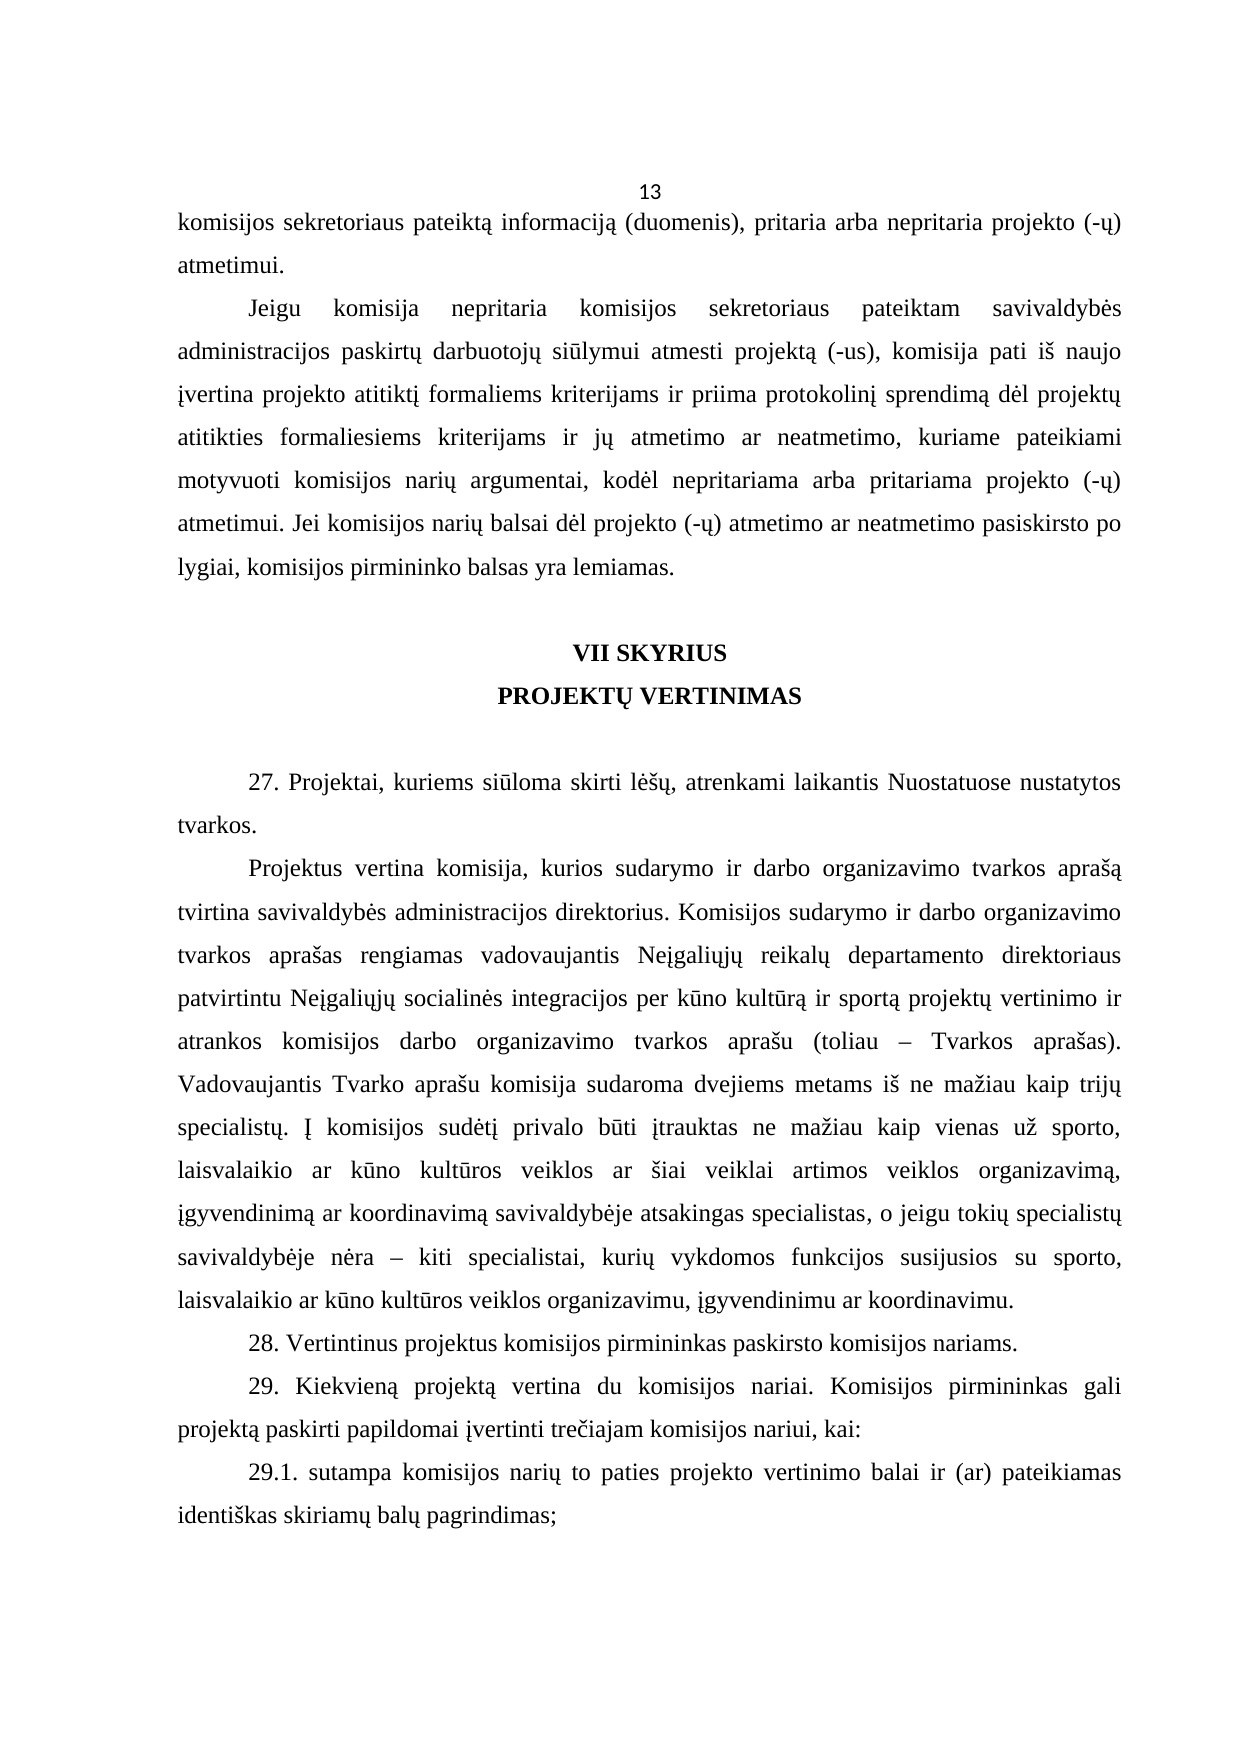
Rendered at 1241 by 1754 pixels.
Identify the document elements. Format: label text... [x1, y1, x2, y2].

text 29.1. sutampa komisijos narių to paties projekto vertinimo balai ir (ar) pateikiamas identiškas skiriamų balų pagrindimas; [177, 1457, 1122, 1529]
text 28. Vertintinus projektus komisijos pirmininkas paskirsto komisijos nariams. [177, 1328, 1122, 1357]
text komisijos sekretoriaus pateiktą informaciją (duomenis), pritaria arba nepritaria projekto (-ų) atmetimui. [177, 207, 1122, 278]
text 29. Kiekvieną projektą vertina du komisijos nariai. Komisijos pirmininkas gali projektą paskirti papildomai įvertinti trečiajam komisijos nariui, kai: [177, 1371, 1122, 1443]
text PROJEKTŲ VERTINIMAS [177, 681, 1122, 710]
text Projektus vertina komisija, kurios sudarymo ir darbo organizavimo tvarkos aprašą tvirtina savivaldybės administracijos direktorius. Komisijos sudarymo ir darbo organizavimo tvarkos aprašas rengiamas vadovaujantis Neįgaliųjų reikalų departamento direktoriaus patvirtintu Neįgaliųjų socialinės integracijos per kūno kultūrą ir sportą projektų vertinimo ir atrankos komisijos darbo organizavimo tvarkos aprašu (toliau – Tvarkos aprašas). Vadovaujantis Tvarko aprašu komisija sudaroma dvejiems metams iš ne mažiau kaip trijų specialistų. Į komisijos sudėtį privalo būti įtrauktas ne mažiau kaip vienas už sporto, laisvalaikio ar kūno kultūros veiklos ar šiai veiklai artimos veiklos organizavimą, įgyvendinimą ar koordinavimą savivaldybėje atsakingas specialistas, o jeigu tokių specialistų savivaldybėje nėra – kiti specialistai, kurių vykdomos funkcijos susijusios su sporto, laisvalaikio ar kūno kultūros veiklos organizavimu, įgyvendinimu ar koordinavimu. [177, 853, 1122, 1313]
text 27. Projektai, kuriems siūloma skirti lėšų, atrenkami laikantis Nuostatuose nustatytos tvarkos. [177, 767, 1122, 839]
text Jeigu komisija nepritaria komisijos sekretoriaus pateiktam savivaldybės administracijos paskirtų darbuotojų siūlymui atmesti projektą (-us), komisija pati iš naujo įvertina projekto atitiktį formaliems kriterijams ir priima protokolinį sprendimą dėl projektų atitikties formaliesiems kriterijams ir jų atmetimo ar neatmetimo, kuriame pateikiami motyvuoti komisijos narių argumentai, kodėl nepritariama arba pritariama projekto (-ų) atmetimui. Jei komisijos narių balsai dėl projekto (-ų) atmetimo ar neatmetimo pasiskirsto po lygiai, komisijos pirmininko balsas yra lemiamas. [177, 293, 1122, 580]
text VII SKYRIUS [177, 638, 1122, 667]
